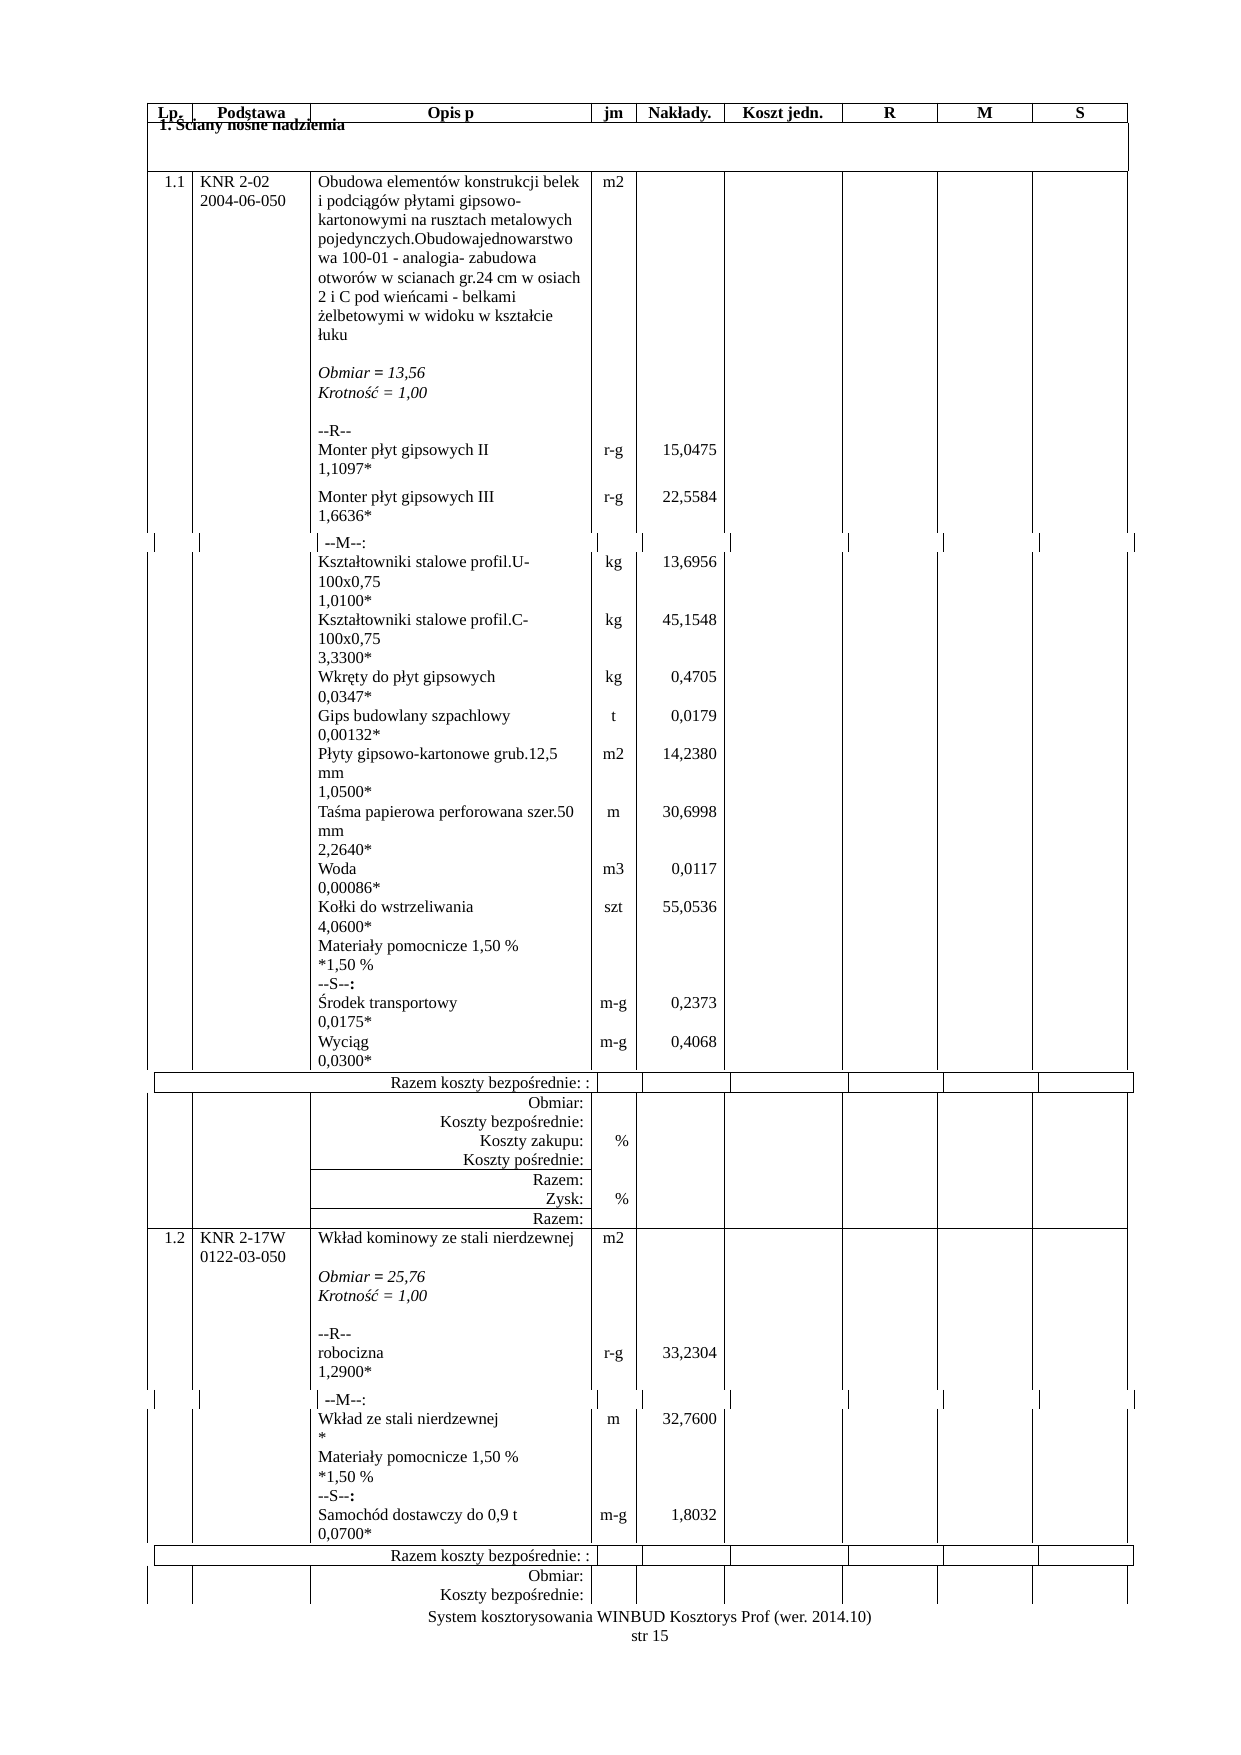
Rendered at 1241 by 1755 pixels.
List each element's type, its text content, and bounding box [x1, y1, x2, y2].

table_cell [938, 1031, 1032, 1070]
table_cell [592, 1585, 636, 1604]
table_cell [1033, 610, 1127, 667]
table_cell [592, 1447, 636, 1486]
table_header [938, 1409, 1032, 1447]
table_cell [193, 1447, 310, 1486]
table_cell [725, 1189, 842, 1208]
table_header [193, 1566, 310, 1585]
table_cell [725, 897, 842, 936]
table_cell [843, 1343, 937, 1390]
table_header m2 [592, 172, 636, 421]
table_cell [148, 1189, 192, 1208]
table_header Obmiar: [311, 1566, 591, 1585]
table_header [843, 172, 937, 421]
table_cell [843, 706, 937, 744]
table_header [944, 533, 1039, 552]
table_cell [1033, 1169, 1127, 1189]
table_cell [843, 1447, 937, 1486]
table_header [725, 172, 842, 421]
table_header [944, 1390, 1039, 1409]
table_header Lp. [148, 104, 192, 122]
table_cell [637, 1324, 724, 1343]
table_cell [725, 1112, 842, 1131]
table_cell [1033, 859, 1127, 897]
table_cell [148, 610, 192, 667]
table_cell [725, 1324, 842, 1343]
table_cell Koszty bezpośrednie: [311, 1112, 591, 1131]
table_cell [1033, 1585, 1127, 1604]
table_header [148, 1505, 192, 1543]
table_cell [1033, 1150, 1127, 1169]
table_cell [193, 974, 310, 993]
table_cell --R-- [311, 1324, 591, 1343]
table_header [1033, 1093, 1127, 1112]
table_cell [725, 1169, 842, 1189]
table_header [193, 1409, 310, 1447]
table_cell [148, 1208, 192, 1228]
table_header [193, 1505, 310, 1543]
table_cell [637, 1189, 724, 1208]
table_cell m2 [592, 744, 636, 801]
table_header [843, 552, 937, 610]
table_cell --S--: [311, 974, 591, 993]
table_header [148, 552, 192, 610]
table_cell [637, 1169, 724, 1189]
table_header [731, 1073, 848, 1092]
table_cell [938, 1343, 1032, 1390]
table_header [944, 1546, 1038, 1565]
table_cell [1033, 974, 1127, 993]
table_cell [637, 974, 724, 993]
table_cell [193, 1150, 310, 1169]
table_cell [193, 1112, 310, 1131]
table_cell [592, 1150, 636, 1169]
table_cell [725, 440, 842, 487]
table_header 32,7600 [637, 1409, 724, 1447]
table_cell [843, 610, 937, 667]
table_header --M--: [318, 1390, 597, 1409]
table_cell Wkręty do płyt gipsowych 0,0347* [311, 667, 591, 706]
table_header [938, 1093, 1032, 1112]
table_header Razem koszty bezpośrednie: : [155, 1073, 597, 1092]
table_cell r-g [592, 487, 636, 533]
table_header [938, 552, 1032, 610]
table_header [1033, 993, 1127, 1031]
table_header [1039, 1546, 1133, 1565]
table_cell [193, 1131, 310, 1150]
table_header [849, 533, 943, 552]
table_cell t [592, 706, 636, 744]
table_cell [843, 667, 937, 706]
table_cell r-g [592, 440, 636, 487]
table_cell [938, 1324, 1032, 1343]
table_header Wkład ze stali nierdzewnej * [311, 1409, 591, 1447]
table_cell [938, 440, 1032, 487]
table_cell [637, 1150, 724, 1169]
table_cell [148, 1585, 192, 1604]
table_header [938, 172, 1032, 421]
table_header Środek transportowy 0,0175* [311, 993, 591, 1031]
table_cell [1033, 1131, 1127, 1150]
table_cell [725, 1447, 842, 1486]
table_cell kg [592, 667, 636, 706]
table_cell [148, 421, 192, 440]
table_cell [592, 1208, 636, 1228]
table_cell [193, 1486, 310, 1505]
table_cell Woda 0,00086* [311, 859, 591, 897]
table_cell --R-- [311, 421, 591, 440]
table_cell [193, 667, 310, 706]
table_cell KNR 2-17W 0122-03-050 [193, 1229, 310, 1324]
table_header [843, 1566, 937, 1585]
table_cell [637, 1585, 724, 1604]
table_cell [1033, 421, 1127, 440]
table_cell [193, 1343, 310, 1390]
table_header S [1033, 104, 1127, 122]
table_cell 45,1548 [637, 610, 724, 667]
table_cell [938, 1150, 1032, 1169]
table_cell [193, 936, 310, 974]
table_cell [193, 1208, 310, 1228]
table_cell [725, 859, 842, 897]
table_cell [843, 1031, 937, 1070]
table_cell [725, 1208, 842, 1228]
table_header m-g [592, 993, 636, 1031]
table_cell [148, 801, 192, 859]
table_cell [843, 1208, 937, 1228]
table_header [148, 1409, 192, 1447]
table_cell [843, 487, 937, 533]
table_header [643, 533, 730, 552]
table_cell Koszty zakupu: [311, 1131, 591, 1150]
table_header [944, 1073, 1038, 1092]
table_header [725, 993, 842, 1031]
table_cell [938, 1112, 1032, 1131]
table_cell [938, 1169, 1032, 1189]
table_header [725, 1409, 842, 1447]
table_header [155, 533, 199, 552]
table_cell [843, 801, 937, 859]
table_cell [725, 1343, 842, 1390]
table_header [1033, 1566, 1127, 1585]
table_header [637, 1566, 724, 1585]
table_header m-g [592, 1505, 636, 1543]
table_cell [592, 936, 636, 974]
table_header [592, 1566, 636, 1585]
table_header 0,2373 [637, 993, 724, 1031]
table_cell [843, 897, 937, 936]
table_cell [193, 859, 310, 897]
table_cell Wkład kominowy ze stali nierdzewnej Obmiar = 25,76 Krotność = 1,00 [311, 1229, 591, 1324]
table_header [938, 1566, 1032, 1585]
table_cell % [592, 1189, 636, 1208]
table_cell [193, 801, 310, 859]
table_cell [148, 744, 192, 801]
table_cell [843, 1585, 937, 1604]
table_header [592, 1093, 636, 1112]
table_cell [938, 974, 1032, 993]
table_header [1040, 1390, 1134, 1409]
table_cell [193, 706, 310, 744]
table_header [200, 533, 317, 552]
table_cell [193, 1031, 310, 1070]
table_cell [1033, 1208, 1127, 1228]
table_cell Koszty pośrednie: [311, 1150, 591, 1169]
table_cell [843, 421, 937, 440]
table_cell [637, 1447, 724, 1486]
table_header [1039, 1073, 1133, 1092]
table_cell [1033, 440, 1127, 487]
table_header m [592, 1409, 636, 1447]
table_cell [148, 1112, 192, 1131]
table_cell 30,6998 [637, 801, 724, 859]
table_cell [193, 487, 310, 533]
table_cell Wyciąg 0,0300* [311, 1031, 591, 1070]
table_header [643, 1546, 730, 1565]
table_header [598, 533, 642, 552]
table_cell [193, 610, 310, 667]
table_cell Razem: [311, 1209, 591, 1228]
table_cell [725, 1486, 842, 1505]
table_cell r-g [592, 1343, 636, 1390]
table_cell [148, 1343, 192, 1390]
table_cell [148, 487, 192, 533]
table_header [643, 1390, 730, 1409]
table_cell [938, 1486, 1032, 1505]
table_header [1040, 533, 1134, 552]
table_cell [725, 1229, 842, 1324]
table_header Opis p [311, 104, 591, 122]
table_header Podstawa [193, 104, 310, 122]
table_header [725, 1093, 842, 1112]
table_cell [938, 1131, 1032, 1150]
table_cell [843, 1131, 937, 1150]
table_header [843, 1505, 937, 1543]
table_cell 22,5584 [637, 487, 724, 533]
table_cell [592, 1486, 636, 1505]
table_cell [1033, 1324, 1127, 1343]
table_header [843, 1093, 937, 1112]
table_header Nakłady. [637, 104, 724, 122]
table_cell [725, 487, 842, 533]
table_cell 55,0536 [637, 897, 724, 936]
table_cell [725, 610, 842, 667]
table_cell [843, 1112, 937, 1131]
table_cell [725, 801, 842, 859]
table_cell m3 [592, 859, 636, 897]
table_header [598, 1390, 642, 1409]
table_cell [843, 936, 937, 974]
table_cell [938, 706, 1032, 744]
table_cell [193, 421, 310, 440]
table_cell Materiały pomocnicze 1,50 % *1,50 % [311, 936, 591, 974]
table_cell Koszty bezpośrednie: [311, 1585, 591, 1604]
table_cell [1033, 1229, 1127, 1324]
table_cell [592, 421, 636, 440]
table_header Obmiar: [311, 1093, 591, 1112]
table_header Samochód dostawczy do 0,9 t 0,0700* [311, 1505, 591, 1543]
table_header [637, 1093, 724, 1112]
table_cell [1033, 487, 1127, 533]
table_cell [148, 1169, 192, 1189]
table_header [643, 1073, 730, 1092]
table_cell [592, 1112, 636, 1131]
table_cell [1033, 1112, 1127, 1131]
table_cell Zysk: [311, 1189, 591, 1208]
table_cell 1.2 [148, 1229, 192, 1324]
table_header [725, 552, 842, 610]
table_cell [148, 1031, 192, 1070]
table_cell [193, 1324, 310, 1343]
table_cell [725, 1585, 842, 1604]
table_cell szt [592, 897, 636, 936]
table_header [849, 1390, 943, 1409]
table_cell [1033, 801, 1127, 859]
table_cell [938, 936, 1032, 974]
table_header R [843, 104, 937, 122]
table_cell 0,0179 [637, 706, 724, 744]
table_cell [938, 421, 1032, 440]
table_cell 15,0475 [637, 440, 724, 487]
table_header [849, 1546, 943, 1565]
table_cell 0,4068 [637, 1031, 724, 1070]
table_header kg [592, 552, 636, 610]
table_header 13,6956 [637, 552, 724, 610]
table_cell [148, 1447, 192, 1486]
table_cell [148, 440, 192, 487]
table_cell [637, 1486, 724, 1505]
table_cell [592, 1324, 636, 1343]
table_cell [637, 1208, 724, 1228]
table_header [843, 993, 937, 1031]
table_cell [843, 974, 937, 993]
table_cell [637, 1112, 724, 1131]
table_cell [843, 859, 937, 897]
table_cell [1033, 1486, 1127, 1505]
table_header 1,8032 [637, 1505, 724, 1543]
table_header [637, 172, 724, 421]
table_cell [1033, 897, 1127, 936]
table_cell [725, 744, 842, 801]
table_header [725, 1505, 842, 1543]
table_cell [725, 706, 842, 744]
table_cell [148, 1131, 192, 1150]
table_header [843, 1409, 937, 1447]
table_header [1033, 172, 1127, 421]
table_header [193, 552, 310, 610]
table_header [849, 1073, 943, 1092]
table_cell [637, 1229, 724, 1324]
table_cell 0,0117 [637, 859, 724, 897]
table_header [938, 1505, 1032, 1543]
table_cell [938, 487, 1032, 533]
table_header [598, 1546, 642, 1565]
table_cell kg [592, 610, 636, 667]
table_cell [148, 936, 192, 974]
table_header 1. Ściany nośne nadziemia [148, 123, 1128, 171]
table_cell --S--: [311, 1486, 591, 1505]
table_cell [193, 1169, 310, 1189]
table_cell Płyty gipsowo-kartonowe grub.12,5 mm 1,0500* [311, 744, 591, 801]
table_cell [1033, 744, 1127, 801]
table_header [725, 1566, 842, 1585]
table_header [193, 1093, 310, 1112]
table_cell [1033, 706, 1127, 744]
table_cell [938, 801, 1032, 859]
table_cell Taśma papierowa perforowana szer.50 mm 2,2640* [311, 801, 591, 859]
table_cell 33,2304 [637, 1343, 724, 1390]
table_cell % [592, 1131, 636, 1150]
table_cell [637, 1131, 724, 1150]
table_cell [938, 897, 1032, 936]
table_cell Gips budowlany szpachlowy 0,00132* [311, 706, 591, 744]
table_cell [592, 1169, 636, 1189]
table_header M [938, 104, 1032, 122]
table_cell 0,4705 [637, 667, 724, 706]
table_header [731, 1390, 848, 1409]
table_cell [1033, 1031, 1127, 1070]
table_cell [637, 421, 724, 440]
table_cell Razem: [311, 1170, 591, 1189]
table_cell [1033, 1189, 1127, 1208]
table_header [1033, 1409, 1127, 1447]
table_cell [843, 1229, 937, 1324]
table_header Obudowa elementów konstrukcji belek i podciągów płytami gipsowo-kartonowymi na rusztach metalowych pojedynczych.Obudowajednowarstwowa 100-01 - analogia- zabudowa otworów w scianach gr.24 cm w osiach 2 i C pod wieńcami - belkami żelbetowymi w widoku w kształcie łuku Obmiar = 13,56 Krotność = 1,00 [311, 172, 591, 421]
table_cell [938, 667, 1032, 706]
table_header [148, 1566, 192, 1585]
table_header [598, 1073, 642, 1092]
table_header --M--: [318, 533, 597, 552]
table_cell [148, 897, 192, 936]
table_cell [938, 610, 1032, 667]
table_cell [193, 1189, 310, 1208]
table_cell Kształtowniki stalowe profil.C-100x0,75 3,3300* [311, 610, 591, 667]
table_header [1033, 1505, 1127, 1543]
table_cell [725, 421, 842, 440]
table_header Koszt jedn. [725, 104, 842, 122]
table_cell [938, 744, 1032, 801]
table_cell [938, 1208, 1032, 1228]
table_cell m-g [592, 1031, 636, 1070]
table_cell [1033, 1447, 1127, 1486]
table_cell [725, 667, 842, 706]
table_header [731, 533, 848, 552]
table_cell [148, 1324, 192, 1343]
table_cell Monter płyt gipsowych II 1,1097* [311, 440, 591, 487]
table_cell m2 [592, 1229, 636, 1324]
table_cell [148, 1150, 192, 1169]
table_header [731, 1546, 848, 1565]
table_cell [193, 897, 310, 936]
table_header [148, 1093, 192, 1112]
table_cell [193, 744, 310, 801]
table_cell [1033, 667, 1127, 706]
table_cell Kołki do wstrzeliwania 4,0600* [311, 897, 591, 936]
table_cell [1033, 936, 1127, 974]
table_cell [193, 1585, 310, 1604]
table_cell Materiały pomocnicze 1,50 % *1,50 % [311, 1447, 591, 1486]
table_header [155, 1390, 199, 1409]
table_header [1033, 552, 1127, 610]
table_cell [843, 440, 937, 487]
table_header [938, 993, 1032, 1031]
table_cell [637, 936, 724, 974]
table_cell [938, 859, 1032, 897]
table_header KNR 2-02 2004-06-050 [193, 172, 310, 421]
table_cell [1033, 1343, 1127, 1390]
table_cell [725, 1031, 842, 1070]
table_cell [843, 1486, 937, 1505]
table_cell [725, 936, 842, 974]
table_cell [148, 1486, 192, 1505]
table_header [193, 993, 310, 1031]
table_header [200, 1390, 317, 1409]
table_cell [148, 974, 192, 993]
table_cell [725, 974, 842, 993]
table_cell [148, 859, 192, 897]
table_cell [725, 1131, 842, 1150]
table_cell [938, 1189, 1032, 1208]
table_cell Monter płyt gipsowych III 1,6636* [311, 487, 591, 533]
table_cell [938, 1447, 1032, 1486]
table_cell [148, 667, 192, 706]
table_cell robocizna 1,2900* [311, 1343, 591, 1390]
table_cell [938, 1585, 1032, 1604]
table_header Razem koszty bezpośrednie: : [155, 1546, 597, 1565]
table_header jm [592, 104, 636, 122]
table_cell [843, 1324, 937, 1343]
table_cell [843, 744, 937, 801]
table_cell m [592, 801, 636, 859]
table_header [148, 993, 192, 1031]
table_cell 14,2380 [637, 744, 724, 801]
table_cell [148, 706, 192, 744]
table_header Kształtowniki stalowe profil.U-100x0,75 1,0100* [311, 552, 591, 610]
table_cell [938, 1229, 1032, 1324]
table_cell [725, 1150, 842, 1169]
table_header 1.1 [148, 172, 192, 421]
table_cell [592, 974, 636, 993]
table_cell [843, 1169, 937, 1189]
table_cell [843, 1189, 937, 1208]
table_cell [193, 440, 310, 487]
table_cell [843, 1150, 937, 1169]
